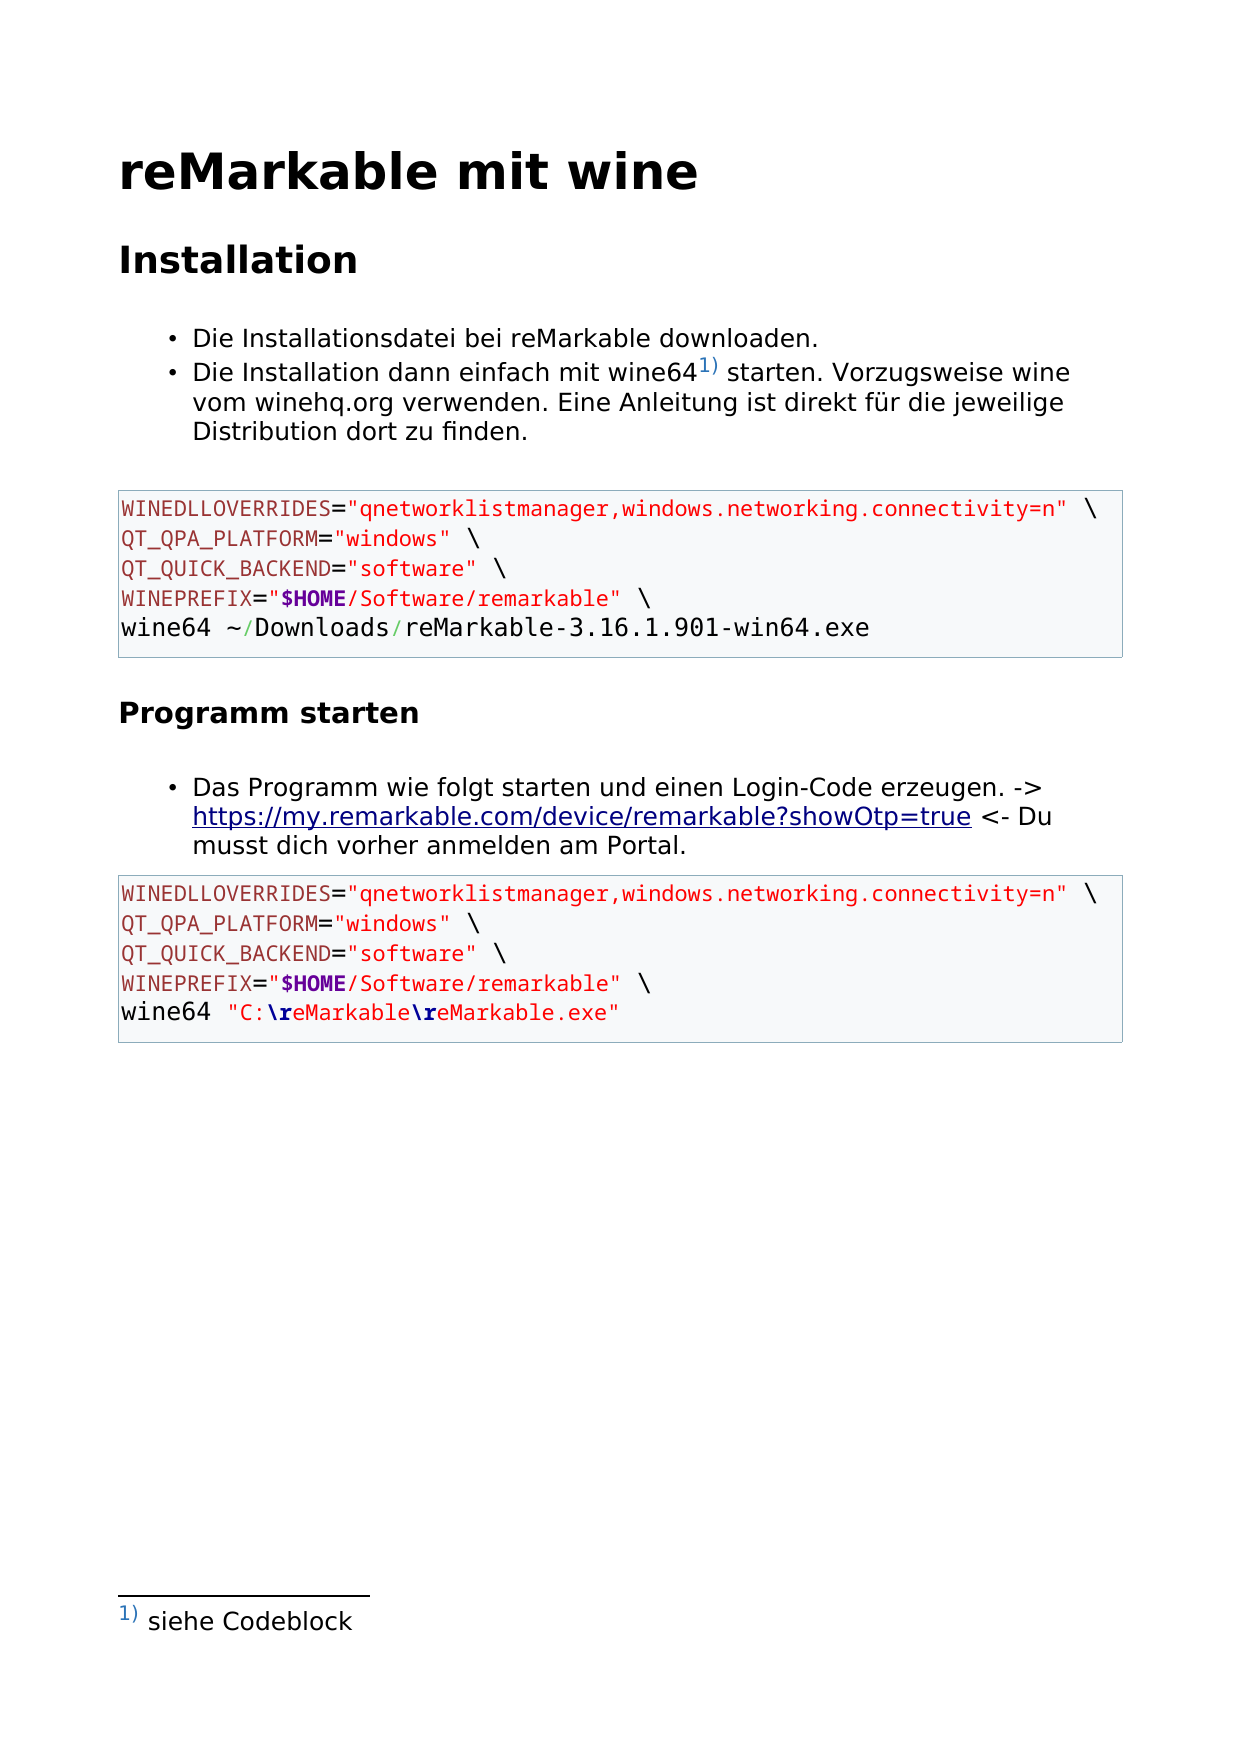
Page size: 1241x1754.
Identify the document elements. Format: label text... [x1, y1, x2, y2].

subtitle Programm starten [118, 697, 1122, 731]
table_header WINEDLLOVERRIDES="qnetworklistmanager,windows.networking.connectivity=n" \ QT_QPA_PLATFORM="windows" \ QT_QUICK_BACKEND="software" \ WINEPREFIX="$HOME/Software/remarkable" \ wine64 ~/Downloads/reMarkable-3.16.1.901-win64.exe [119, 491, 1122, 657]
list Das Programm wie folgt starten und einen Login-Code erzeugen. -> https://my.remarkable.com/device/remarkable?showOtp=true <- Du musst dich vorher anmelden am Portal. [177, 773, 1122, 860]
subtitle Installation [118, 239, 1122, 282]
subtitle reMarkable mit wine [118, 143, 1122, 201]
list siehe Codeblock [118, 1602, 1122, 1636]
list Die Installationsdatei bei reMarkable downloaden. [177, 324, 1122, 354]
list Die Installation dann einfach mit wine64 starten. Vorzugsweise wine vom winehq.org verwenden. Eine Anleitung ist direkt für die jeweilige Distribution dort zu finden. [177, 354, 1122, 446]
table_header WINEDLLOVERRIDES="qnetworklistmanager,windows.networking.connectivity=n" \ QT_QPA_PLATFORM="windows" \ QT_QUICK_BACKEND="software" \ WINEPREFIX="$HOME/Software/remarkable" \ wine64 "C:\reMarkable\reMarkable.exe" [119, 876, 1122, 1042]
